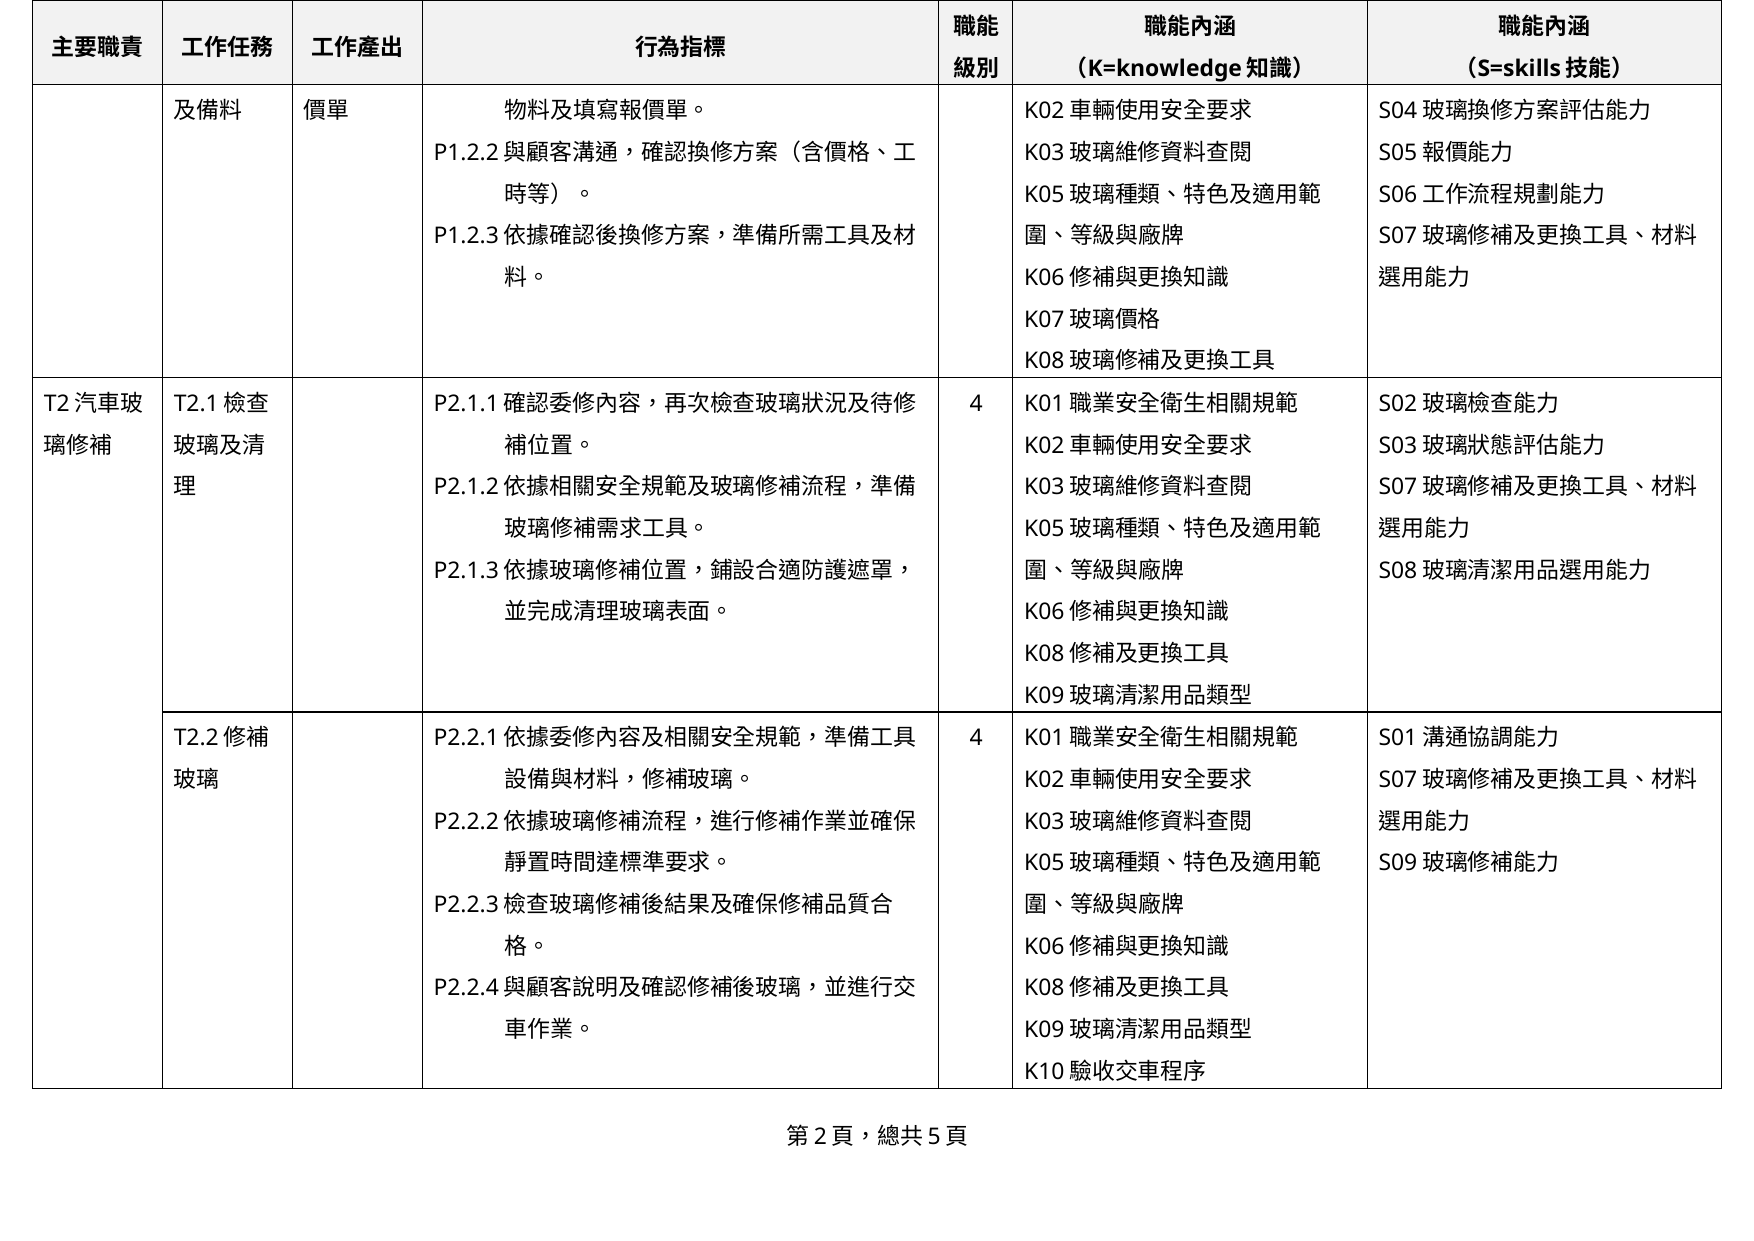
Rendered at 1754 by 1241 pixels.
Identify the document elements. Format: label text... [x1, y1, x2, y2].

table_cell T2汽車玻璃修補 [33, 378, 162, 1087]
table_cell 物料及填寫報價單。 P1.2.2與顧客溝通，確認換修方案（含價格、工時等）。 P1.2.3依據確認後換修方案，準備所需工具及材料。 [423, 85, 938, 377]
table_cell [939, 85, 1012, 377]
table_cell T2.1檢查玻璃及清理 [163, 378, 292, 711]
table_cell 及備料 [163, 85, 292, 377]
table_cell P2.2.1依據委修內容及相關安全規範，準備工具設備與材料，修補玻璃。 P2.2.2依據玻璃修補流程，進行修補作業並確保靜置時間達標準要求。 P2.2.3檢查玻璃修補後結果及確保修補品質合格。 P2.2.4與顧客說明及確認修補後玻璃，並進行交車作業。 [423, 713, 938, 1087]
table_cell K01職業安全衛生相關規範 K02車輛使用安全要求 K03玻璃維修資料查閱 K05玻璃種類、特色及適用範圍、等級與廠牌 K06修補與更換知識 K08修補及更換工具 K09玻璃清潔用品類型 [1013, 378, 1367, 711]
table_cell [293, 713, 422, 1087]
table_cell 價單 [293, 85, 422, 377]
table_cell K01職業安全衛生相關規範 K02車輛使用安全要求 K03玻璃維修資料查閱 K05玻璃種類、特色及適用範圍、等級與廠牌 K06修補與更換知識 K08修補及更換工具 K09玻璃清潔用品類型 K10驗收交車程序 [1013, 713, 1367, 1087]
table_header 職能內涵 （S=skills技能） [1368, 1, 1721, 84]
table_cell S01溝通協調能力 S07玻璃修補及更換工具、材料選用能力 S09玻璃修補能力 [1368, 713, 1721, 1087]
table_header 職能內涵 （K=knowledge知識） [1013, 1, 1367, 84]
table_header 工作產出 [293, 1, 422, 84]
table_cell [293, 378, 422, 711]
table_header 行為指標 [423, 1, 938, 84]
table_cell S04玻璃換修方案評估能力 S05報價能力 S06工作流程規劃能力 S07玻璃修補及更換工具、材料選用能力 [1368, 85, 1721, 377]
table_header 工作任務 [163, 1, 292, 84]
table_header 主要職責 [33, 1, 162, 84]
table_cell P2.1.1確認委修內容，再次檢查玻璃狀況及待修補位置。 P2.1.2依據相關安全規範及玻璃修補流程，準備玻璃修補需求工具。 P2.1.3依據玻璃修補位置，鋪設合適防護遮罩，並完成清理玻璃表面。 [423, 378, 938, 711]
table_header 職能級別 [939, 1, 1012, 84]
table_cell T2.2修補玻璃 [163, 713, 292, 1087]
table_cell 4 [939, 713, 1012, 1087]
table_cell 4 [939, 378, 1012, 711]
table_cell S02玻璃檢查能力 S03玻璃狀態評估能力 S07玻璃修補及更換工具、材料選用能力 S08玻璃清潔用品選用能力 [1368, 378, 1721, 711]
table_cell [33, 85, 162, 377]
table_cell K02車輛使用安全要求 K03玻璃維修資料查閱 K05玻璃種類、特色及適用範圍、等級與廠牌 K06修補與更換知識 K07玻璃價格 K08玻璃修補及更換工具 [1013, 85, 1367, 377]
